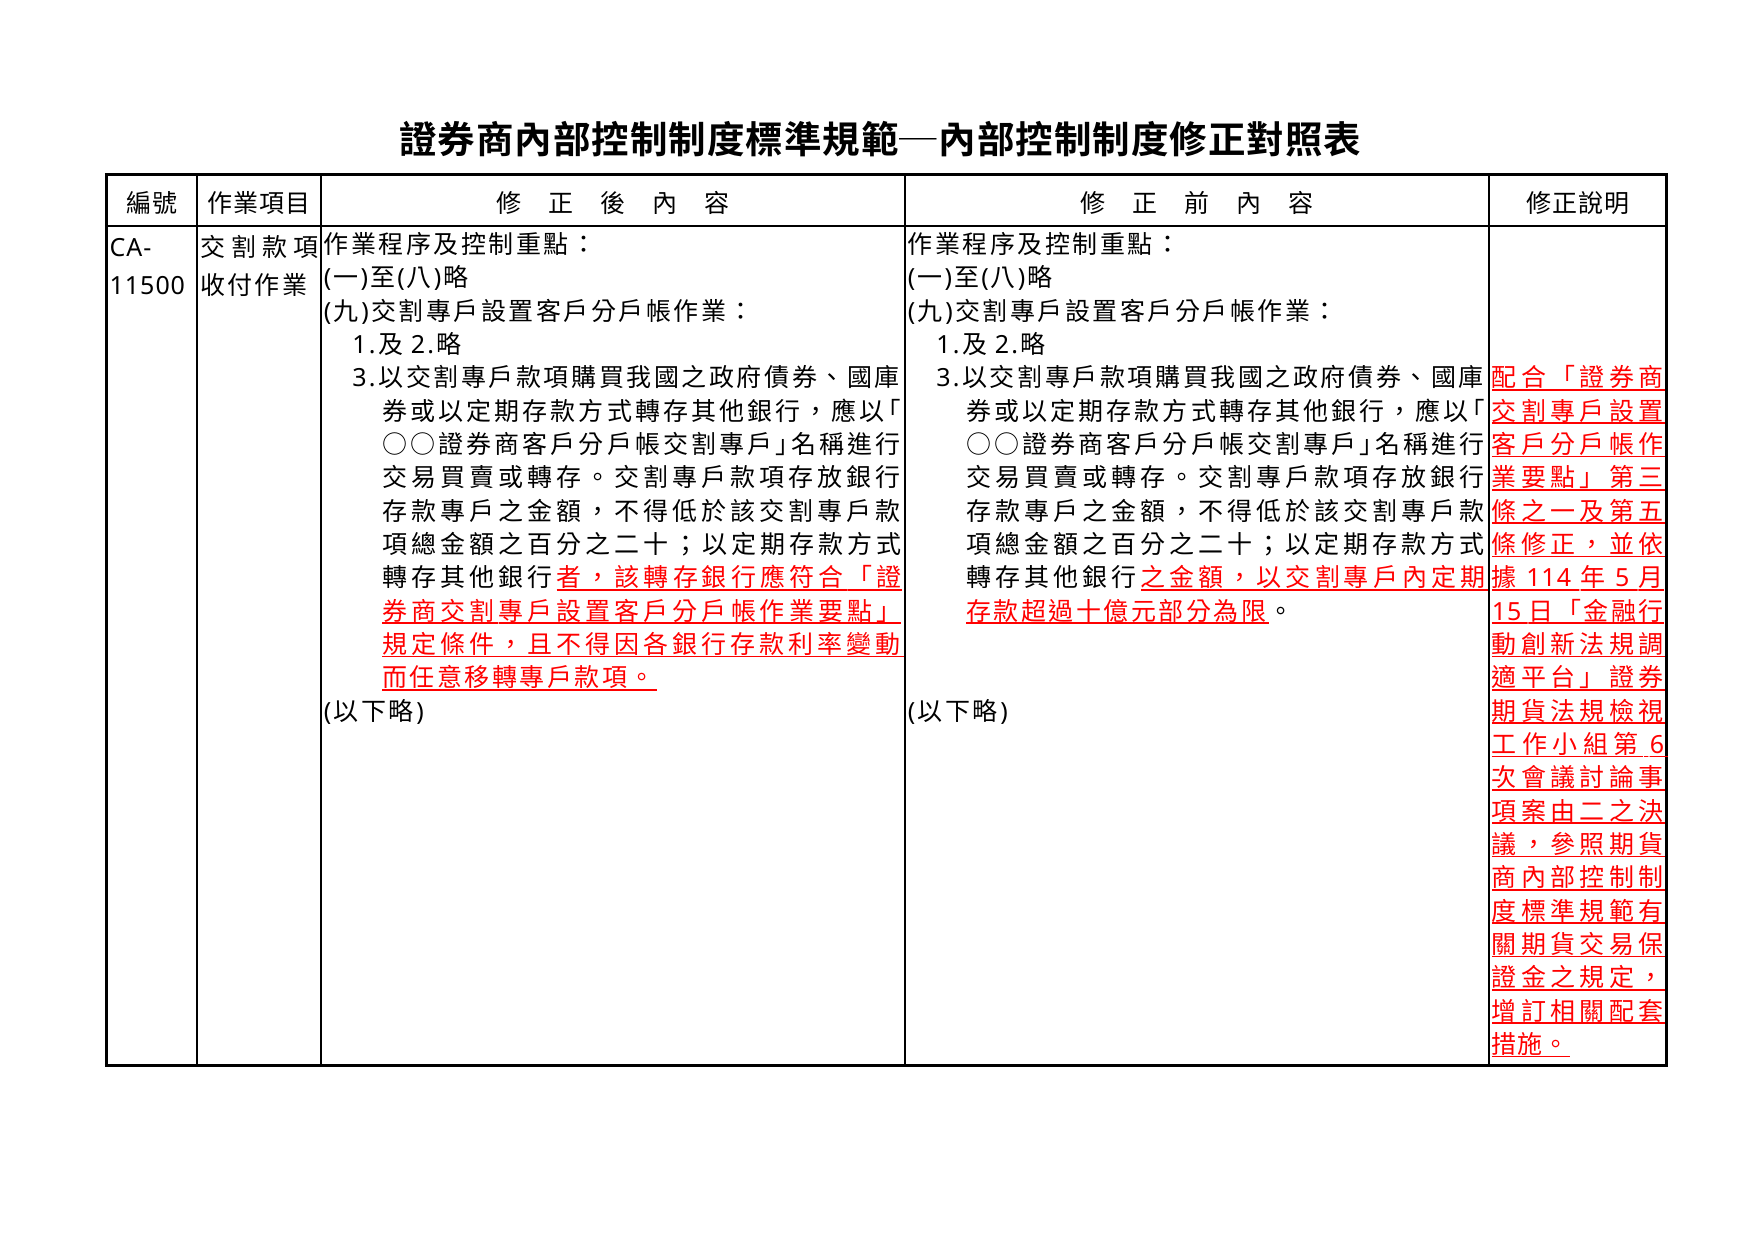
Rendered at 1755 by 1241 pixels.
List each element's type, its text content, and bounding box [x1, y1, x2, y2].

table_header 修 正 後 內 容 [322, 176, 904, 225]
table_header 修 正 前 內 容 [906, 176, 1488, 225]
table_cell 配合「證券商交割專戶設置客戶分戶帳作業要點」第三條之一及第五條修正，並依據114年5月15日「金融行動創新法規調適平台」證券期貨法規檢視工作小組第6次會議討論事項案由二之決議，參照期貨商內部控制制度標準規範有關期貨交易保證金之規定，增訂相關配套措施。 [1490, 227, 1665, 1064]
subtitle 證券商內部控制制度標準規範─內部控制制度修正對照表 [106, 123, 1654, 161]
table_header 作業項目 [198, 176, 320, 225]
table_cell 作業程序及控制重點： (一)至(八)略 (九)交割專戶設置客戶分戶帳作業： 1.及2.略 3.以交割專戶款項購買我國之政府債券、國庫券或以定期存款方式轉存其他銀行，應以｢○○證券商客戶分戶帳交割專戶｣名稱進行交易買賣或轉存。交割專戶款項存放銀行存款專戶之金額，不得低於該交割專戶款項總金額之百分之二十；以定期存款方式轉存其他銀行之金額，以交割專戶內定期存款超過十億元部分為限。 (以下略) [906, 227, 1488, 1064]
table_cell 作業程序及控制重點： (一)至(八)略 (九)交割專戶設置客戶分戶帳作業： 1.及2.略 3.以交割專戶款項購買我國之政府債券、國庫券或以定期存款方式轉存其他銀行，應以｢○○證券商客戶分戶帳交割專戶｣名稱進行交易買賣或轉存。交割專戶款項存放銀行存款專戶之金額，不得低於該交割專戶款項總金額之百分之二十；以定期存款方式轉存其他銀行者，該轉存銀行應符合「證券商交割專戶設置客戶分戶帳作業要點」規定條件，且不得因各銀行存款利率變動而任意移轉專戶款項。 (以下略) [322, 227, 904, 1064]
table_header 修正說明 [1490, 176, 1665, 225]
table_header 編號 [108, 176, 196, 225]
table_cell 交割款項收付作業 [198, 227, 320, 1064]
table_cell CA- 11500 [108, 227, 196, 1064]
